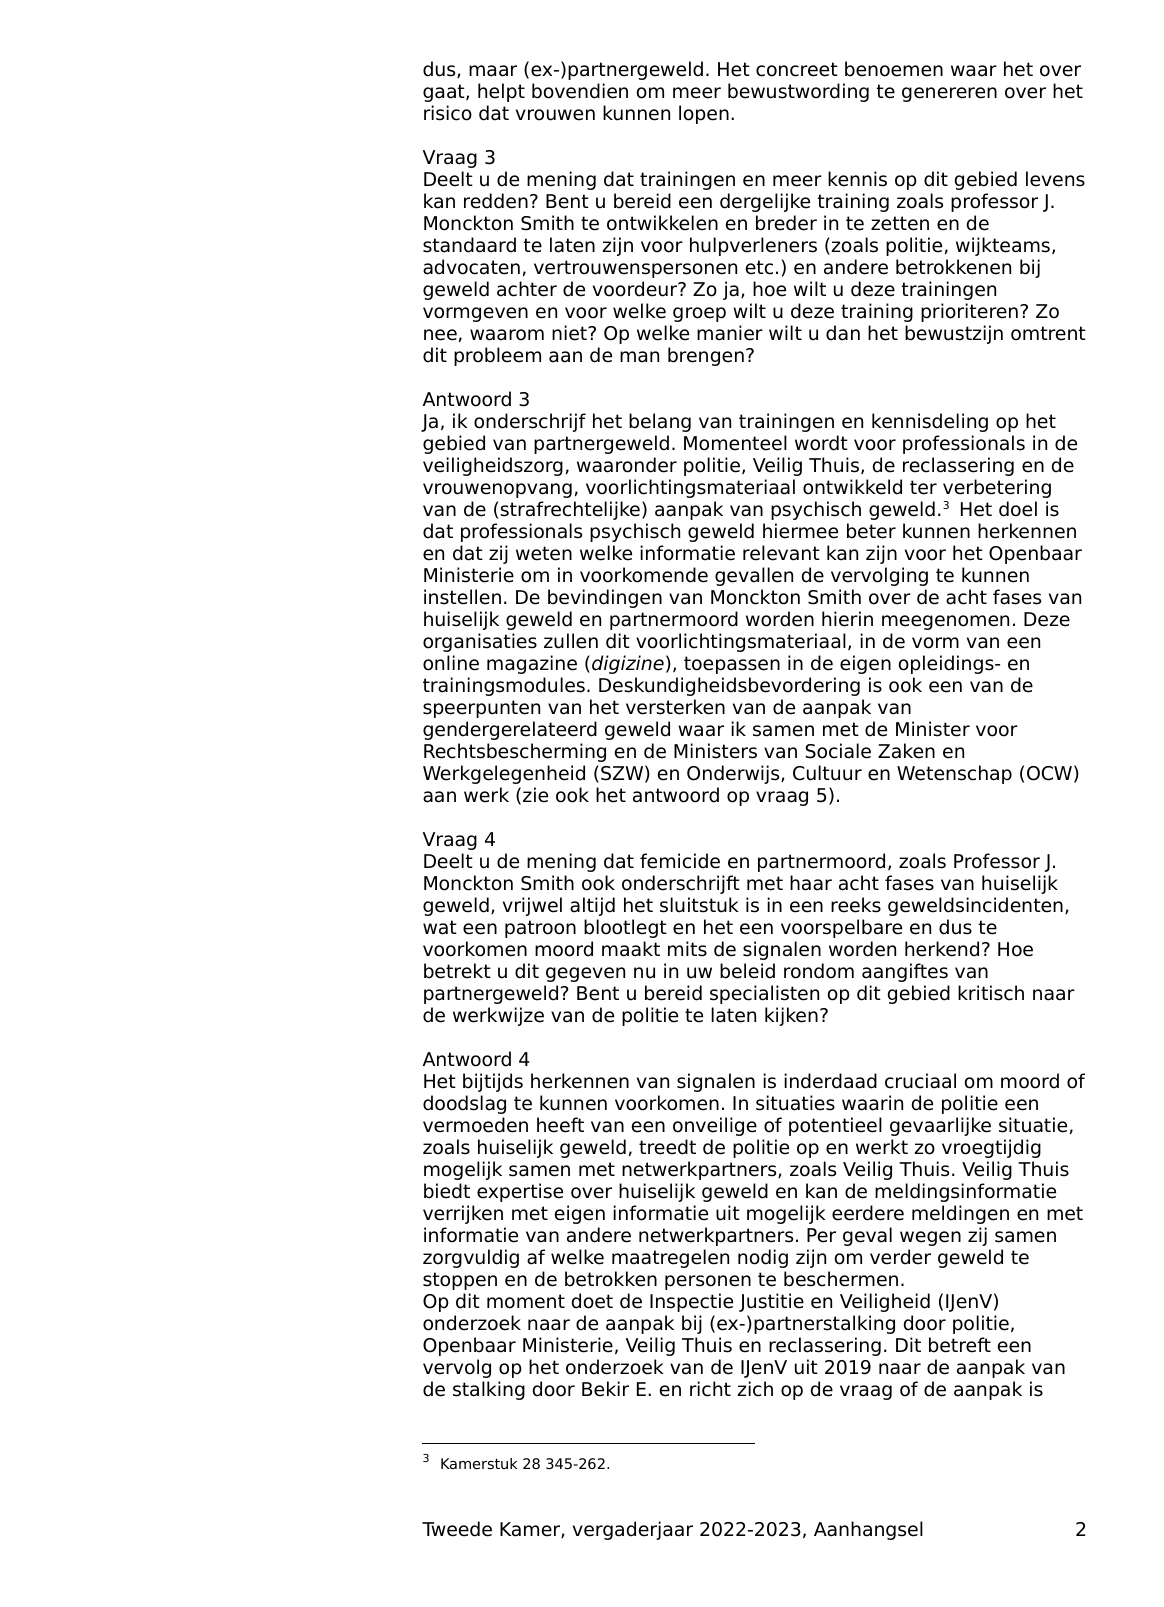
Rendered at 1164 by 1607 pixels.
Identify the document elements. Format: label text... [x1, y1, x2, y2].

text Deelt u de mening dat femicide en partnermoord, zoals Professor J. Monckton Smith ook onderschrijft met haar acht fases van huiselijk geweld, vrijwel altijd het sluitstuk is in een reeks geweldsincidenten, wat een patroon blootlegt en het een voorspelbare en dus te voorkomen moord maakt mits de signalen worden herkend? Hoe betrekt u dit gegeven nu in uw beleid rondom aangiftes van partnergeweld? Bent u bereid specialisten op dit gebied kritisch naar de werkwijze van de politie te laten kijken? [422, 851, 1087, 1027]
text Antwoord 4 [422, 1049, 1087, 1071]
text Kamerstuk 28 345-262. [422, 1452, 1087, 1474]
text Op dit moment doet de Inspectie Justitie en Veiligheid (IJenV) onderzoek naar de aanpak bij (ex-)partnerstalking door politie, Openbaar Ministerie, Veilig Thuis en reclassering. Dit betreft een vervolg op het onderzoek van de IJenV uit 2019 naar de aanpak van de stalking door Bekir E. en richt zich op de vraag of de aanpak is [422, 1291, 1087, 1401]
text Antwoord 3 [422, 389, 1087, 411]
text Deelt u de mening dat trainingen en meer kennis op dit gebied levens kan redden? Bent u bereid een dergelijke training zoals professor J. Monckton Smith te ontwikkelen en breder in te zetten en de standaard te laten zijn voor hulpverleners (zoals politie, wijkteams, advocaten, vertrouwenspersonen etc.) en andere betrokkenen bij geweld achter de voordeur? Zo ja, hoe wilt u deze trainingen vormgeven en voor welke groep wilt u deze training prioriteren? Zo nee, waarom niet? Op welke manier wilt u dan het bewustzijn omtrent dit probleem aan de man brengen? [422, 169, 1087, 367]
text Vraag 3 [422, 147, 1087, 169]
text Ja, ik onderschrijf het belang van trainingen en kennisdeling op het gebied van partnergeweld. Momenteel wordt voor professionals in de veiligheidszorg, waaronder politie, Veilig Thuis, de reclassering en de vrouwenopvang, voorlichtingsmateriaal ontwikkeld ter verbetering van de (strafrechtelijke) aanpak van psychisch geweld. Het doel is dat professionals psychisch geweld hiermee beter kunnen herkennen en dat zij weten welke informatie relevant kan zijn voor het Openbaar Ministerie om in voorkomende gevallen de vervolging te kunnen instellen. De bevindingen van Monckton Smith over de acht fases van huiselijk geweld en partnermoord worden hierin meegenomen. Deze organisaties zullen dit voorlichtingsmateriaal, in de vorm van een online magazine (digizine), toepassen in de eigen opleidings- en trainingsmodules. Deskundigheidsbevordering is ook een van de speerpunten van het versterken van de aanpak van gendergerelateerd geweld waar ik samen met de Minister voor Rechtsbescherming en de Ministers van Sociale Zaken en Werkgelegenheid (SZW) en Onderwijs, Cultuur en Wetenschap (OCW) aan werk (zie ook het antwoord op vraag 5). [422, 411, 1087, 807]
text dus, maar (ex-)partnergeweld. Het concreet benoemen waar het over gaat, helpt bovendien om meer bewustwording te genereren over het risico dat vrouwen kunnen lopen. [422, 59, 1087, 125]
text Vraag 4 [422, 829, 1087, 851]
text Het bijtijds herkennen van signalen is inderdaad cruciaal om moord of doodslag te kunnen voorkomen. In situaties waarin de politie een vermoeden heeft van een onveilige of potentieel gevaarlijke situatie, zoals huiselijk geweld, treedt de politie op en werkt zo vroegtijdig mogelijk samen met netwerkpartners, zoals Veilig Thuis. Veilig Thuis biedt expertise over huiselijk geweld en kan de meldingsinformatie verrijken met eigen informatie uit mogelijk eerdere meldingen en met informatie van andere netwerkpartners. Per geval wegen zij samen zorgvuldig af welke maatregelen nodig zijn om verder geweld te stoppen en de betrokken personen te beschermen. [422, 1071, 1087, 1291]
